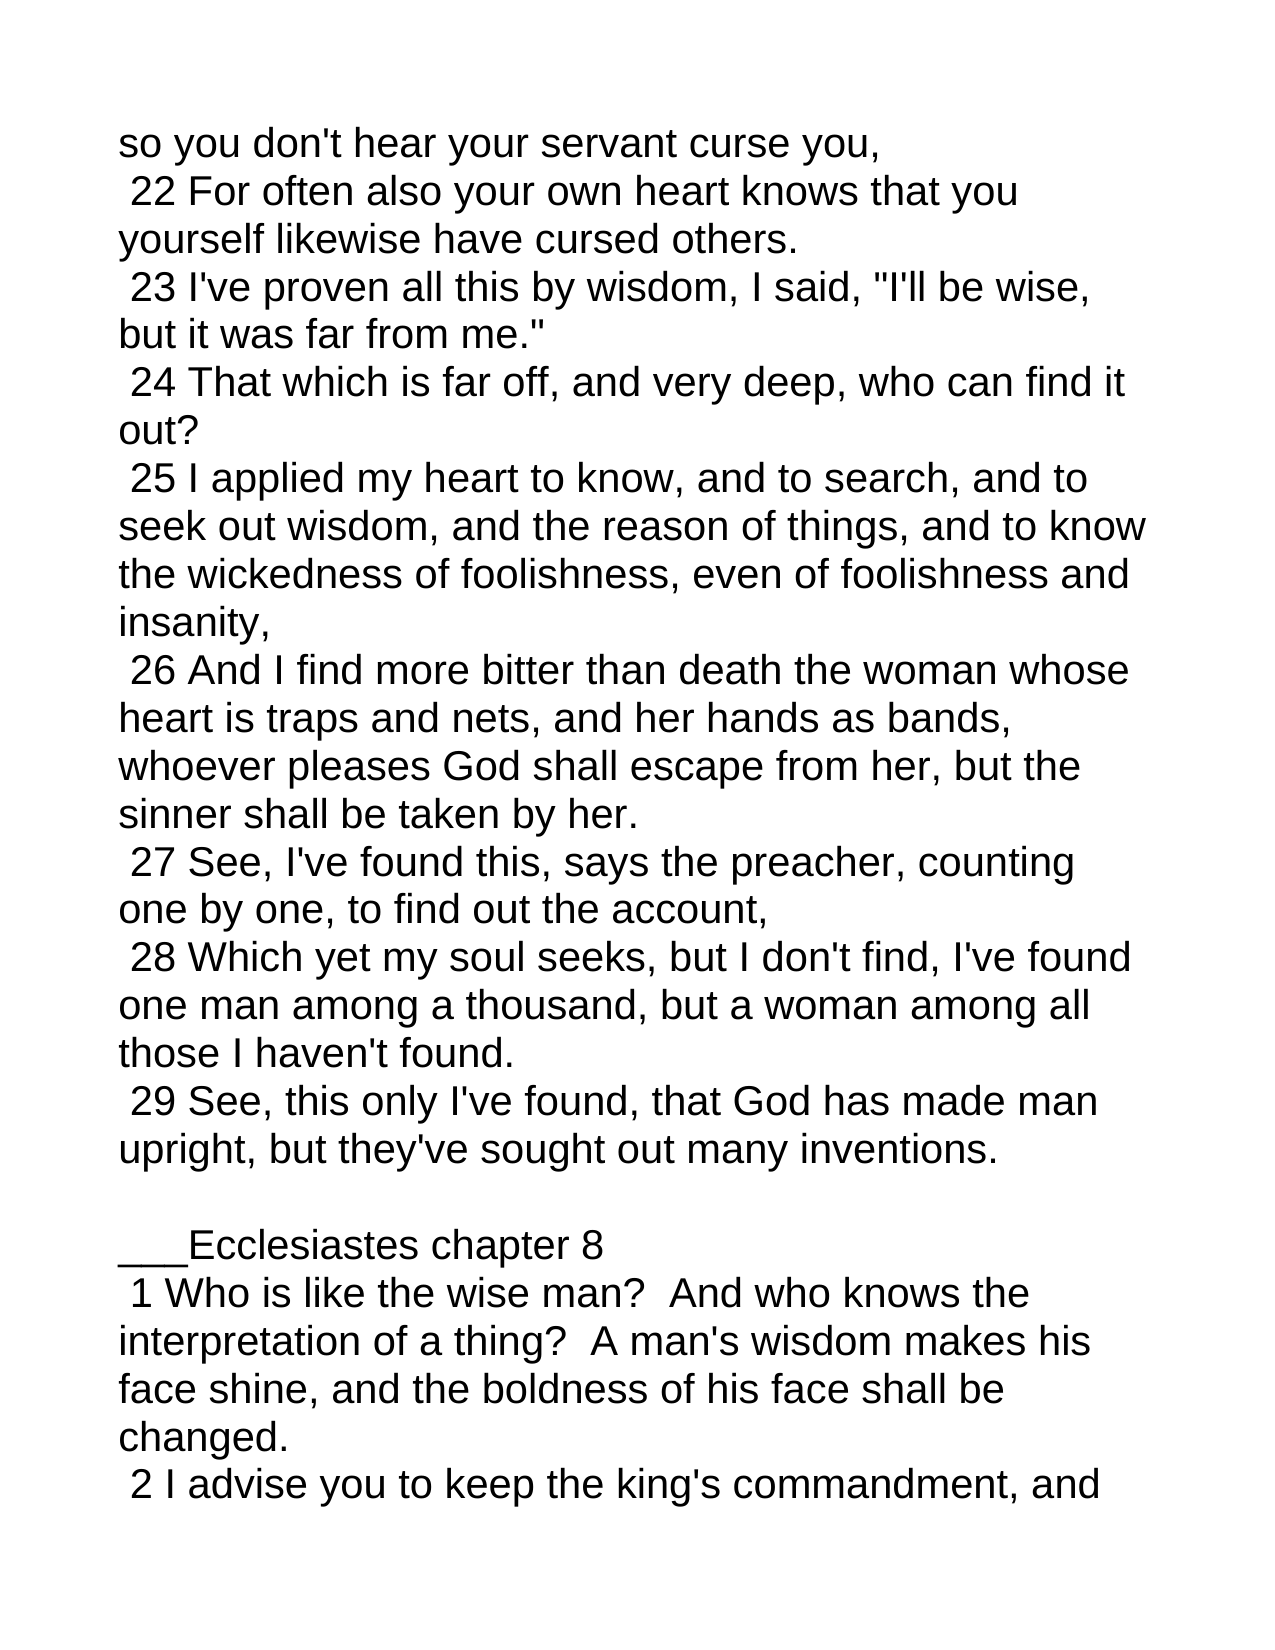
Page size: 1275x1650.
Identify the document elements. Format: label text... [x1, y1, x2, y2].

text 1 Who is like the wise man? And who knows the interpretation of a thing? A man's wisdom makes his face shine, and the boldness of his face shall be changed. [118, 1268, 1157, 1460]
text 26 And I find more bitter than death the woman whose heart is traps and nets, and her hands as bands, whoever pleases God shall escape from her, but the sinner shall be taken by her. [118, 645, 1157, 837]
text 2 I advise you to keep the king's commandment, and [118, 1460, 1157, 1508]
text ___Ecclesiastes chapter 8 [118, 1220, 1157, 1268]
text 23 I've proven all this by wisdom, I said, "I'll be wise, but it was far from me." [118, 262, 1157, 358]
text 22 For often also your own heart knows that you yourself likewise have cursed others. [118, 166, 1157, 262]
text 24 That which is far off, and very deep, who can find it out? [118, 358, 1157, 453]
text 29 See, this only I've found, that God has made man upright, but they've sought out many inventions. [118, 1076, 1157, 1172]
text 25 I applied my heart to know, and to search, and to seek out wisdom, and the reason of things, and to know the wickedness of foolishness, even of foolishness and insanity, [118, 453, 1157, 645]
text 28 Which yet my soul seeks, but I don't find, I've found one man among a thousand, but a woman among all those I haven't found. [118, 933, 1157, 1076]
text so you don't hear your servant curse you, [118, 118, 1157, 166]
text 27 See, I've found this, says the preacher, counting one by one, to find out the account, [118, 837, 1157, 933]
